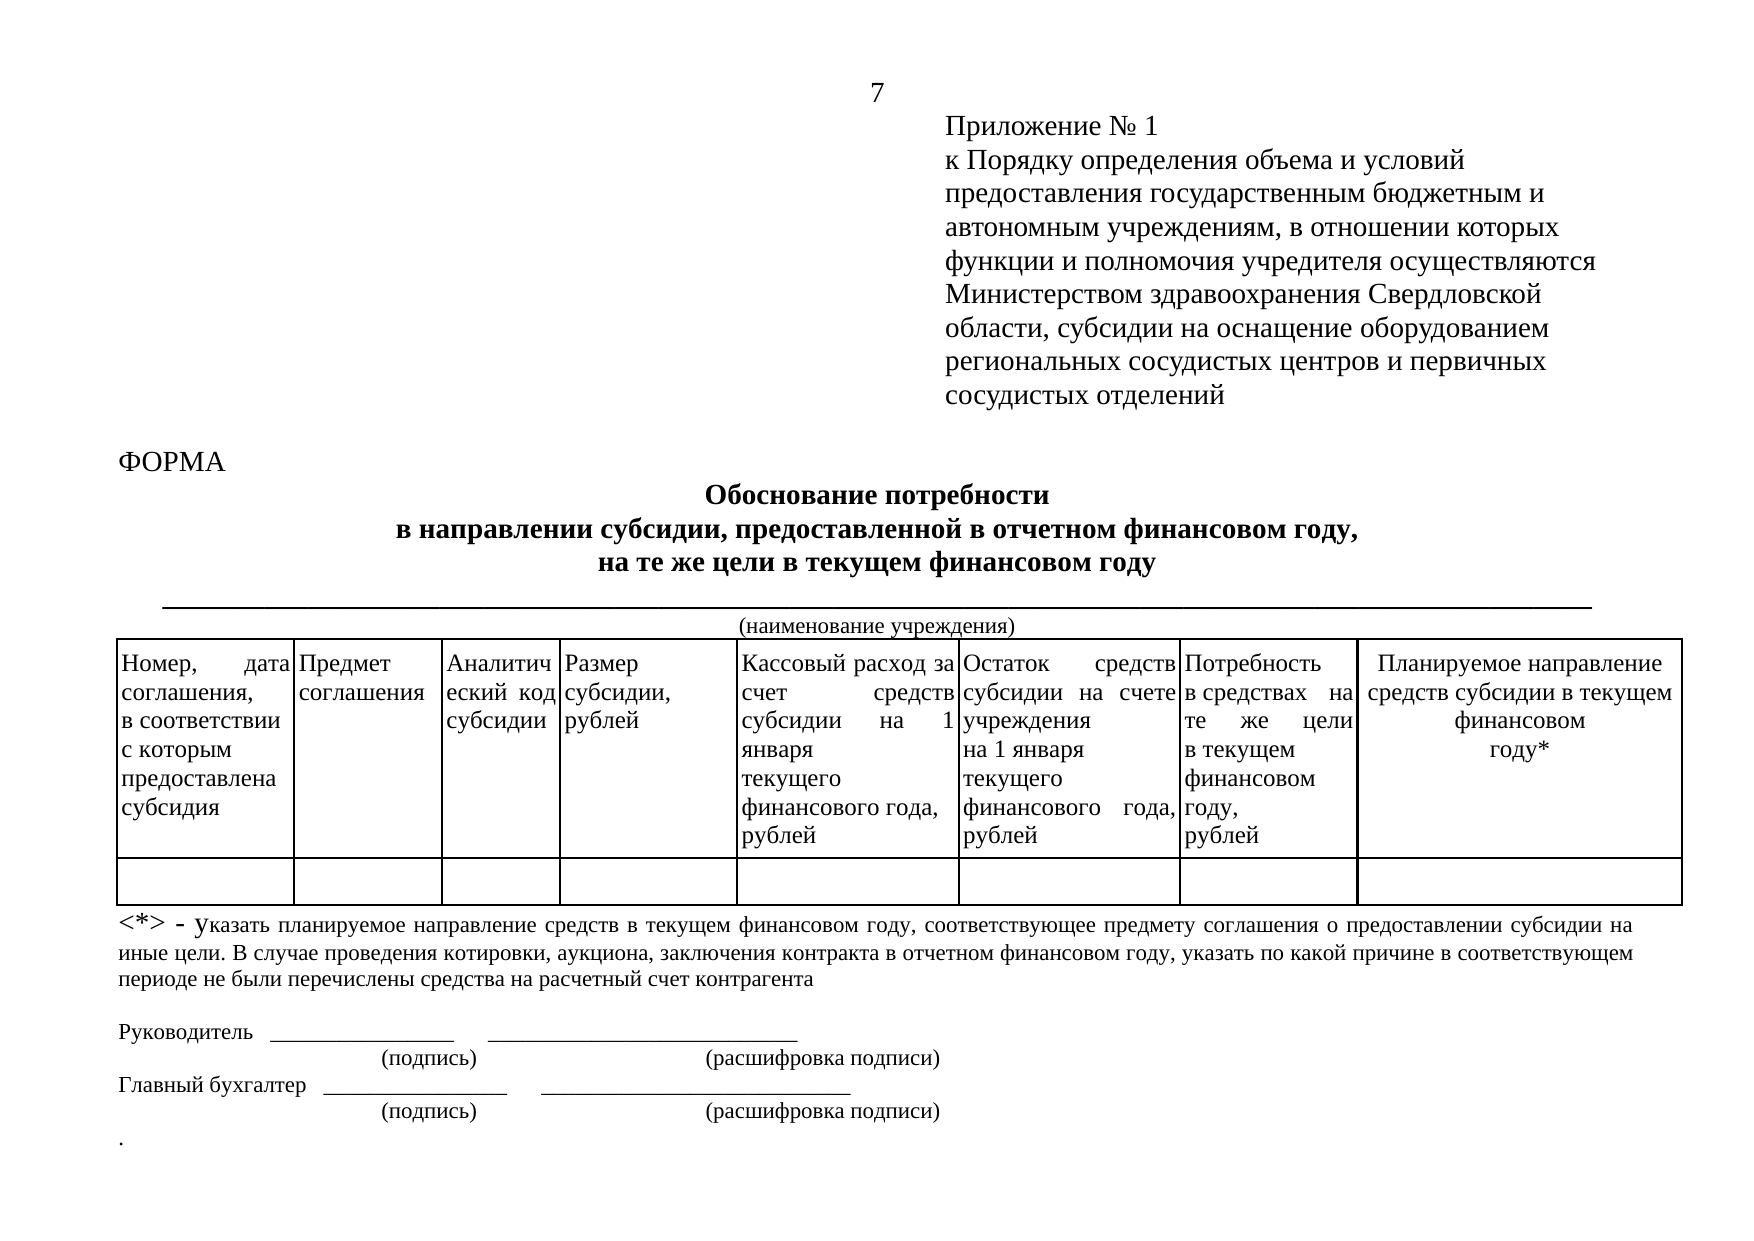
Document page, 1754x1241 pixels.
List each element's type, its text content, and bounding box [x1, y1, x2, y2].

text на те же цели в текущем финансовом году [118, 544, 1636, 578]
table_header Планируемое направление средств субсидии в текущем финансовом году* [1359, 640, 1681, 857]
table_header Номер, дата соглашения, в соответствии с которым предоставлена субсидия [118, 640, 293, 857]
table_cell [443, 859, 559, 903]
text __________________________________________________________________________________________________ [118, 578, 1636, 612]
table_header Предмет соглашения [295, 640, 441, 857]
text (подпись) (расшифровка подписи) [118, 1044, 1636, 1071]
table_header Остаток средств субсидии на счете учреждения на 1 января текущего финансового года, рублей [960, 640, 1179, 857]
text Приложение № 1 [945, 108, 1636, 142]
text 7 [118, 75, 1636, 108]
text (наименование учреждения) [118, 612, 1636, 638]
text к Порядку определения объема и условий предоставления государственным бюджетным и автономным учреждениям, в отношении которых функции и полномочия учредителя осуществляются Министерством здравоохранения Свердловской области, субсидии на оснащение оборудованием региональных сосудистых центров и первичных сосудистых отделений [945, 142, 1636, 410]
table_cell [738, 859, 958, 903]
table_cell [960, 859, 1179, 903]
text <*> - указать планируемое направление средств в текущем финансовом году, соответствующее предмету соглашения о предоставлении субсидии на иные цели. В случае проведения котировки, аукциона, заключения контракта в отчетном финансовом году, указать по какой причине в соответствующем периоде не были перечислены средства на расчетный счет контрагента [118, 906, 1636, 992]
table_cell [295, 859, 441, 903]
table_header Аналитический код субсидии [443, 640, 559, 857]
table_cell [1181, 859, 1356, 903]
table_header Размер субсидии, рублей [561, 640, 736, 857]
text Руководитель ________________ ___________________________ [118, 1018, 1636, 1044]
table_cell [561, 859, 736, 903]
table_header Потребность в средствах на те же цели в текущем финансовом году, рублей [1181, 640, 1356, 857]
table_cell [118, 859, 293, 903]
text в направлении субсидии, предоставленной в отчетном финансовом году, [118, 511, 1636, 544]
table_header Кассовый расход за счет средств субсидии на 1 января текущего финансового года, рублей [738, 640, 958, 857]
text Главный бухгалтер ________________ ___________________________ [118, 1071, 1636, 1097]
table_cell [1359, 859, 1681, 903]
text (подпись) (расшифровка подписи) [118, 1097, 1636, 1123]
text ФОРМА [118, 444, 1695, 477]
text Обоснование потребности [118, 477, 1636, 511]
text . [118, 1123, 1636, 1150]
